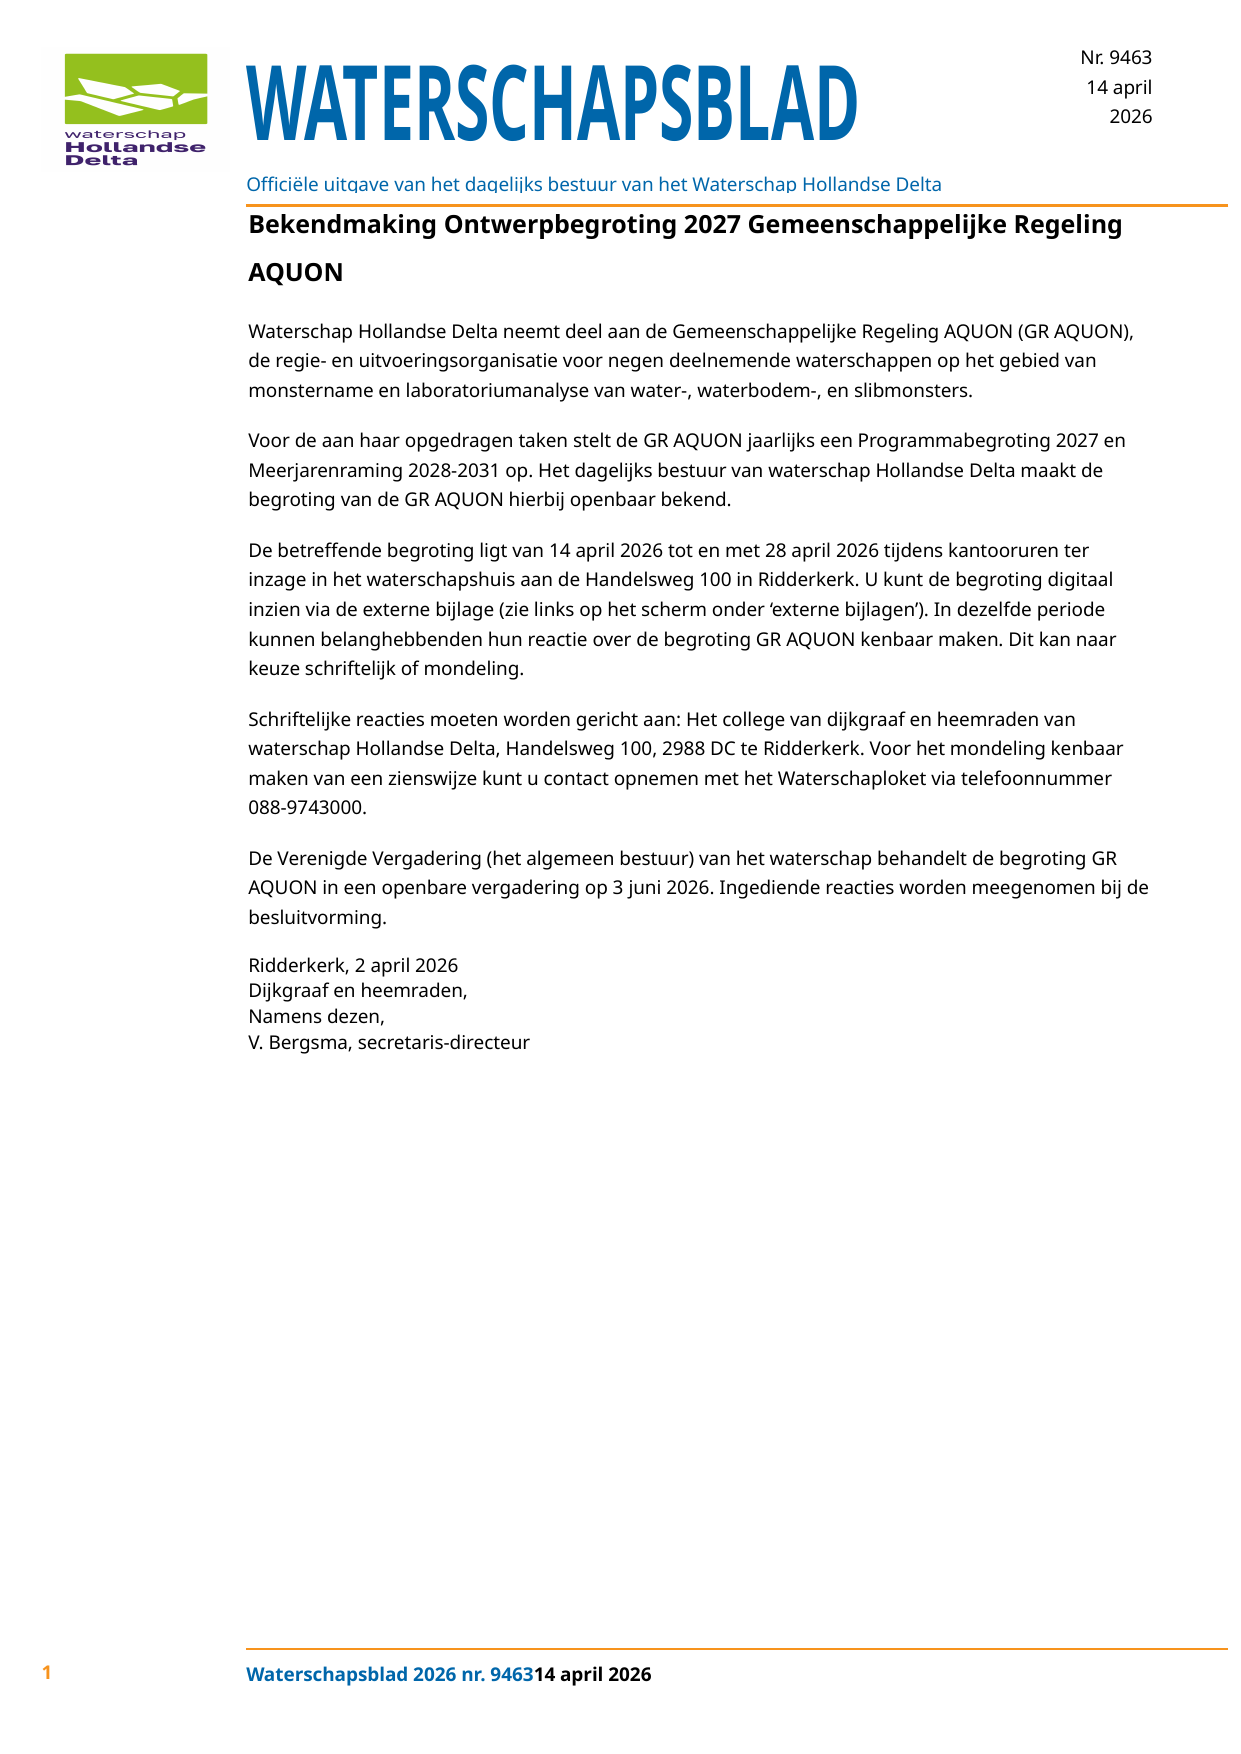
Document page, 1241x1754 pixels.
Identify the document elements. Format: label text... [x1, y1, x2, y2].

text De Verenigde Vergadering (het algemeen bestuur) van het waterschap behandelt de begroting GR AQUON in een openbare vergadering op 3 juni 2026. Ingediende reacties worden meegenomen bij de besluitvorming. [248, 845, 1152, 930]
text V. Bergsma, secretaris-directeur [248, 1029, 1152, 1055]
text Ridderkerk, 2 april 2026 [248, 952, 1152, 978]
picture [41, 47, 231, 172]
text Dijkgraaf en heemraden, [248, 978, 1152, 1003]
text Waterschap Hollandse Delta neemt deel aan de Gemeenschappelijke Regeling AQUON (GR AQUON), de regie- en uitvoeringsorganisatie voor negen deelnemende waterschappen op het gebied van monstername en laboratoriumanalyse van water-, waterbodem-, en slibmonsters. [248, 318, 1152, 403]
text De betreffende begroting ligt van 14 april 2026 tot en met 28 april 2026 tijdens kantooruren ter inzage in het waterschapshuis aan de Handelsweg 100 in Ridderkerk. U kunt de begroting digitaal inzien via de externe bijlage (zie links op het scherm onder ‘externe bijlagen’). In dezelfde periode kunnen belanghebbenden hun reactie over de begroting GR AQUON kenbaar maken. Dit kan naar keuze schriftelijk of mondeling. [248, 537, 1152, 681]
text Schriftelijke reacties moeten worden gericht aan: Het college van dijkgraaf en heemraden van waterschap Hollandse Delta, Handelsweg 100, 2988 DC te Ridderkerk. Voor het mondeling kenbaar maken van een zienswijze kunt u contact opnemen met het Waterschaploket via telefoonnummer 088-9743000. [248, 706, 1152, 820]
text Bekendmaking Ontwerpbegroting 2027 Gemeenschappelijke Regeling AQUON [248, 207, 1152, 288]
text Namens dezen, [248, 1003, 1152, 1029]
text Voor de aan haar opgedragen taken stelt de GR AQUON jaarlijks een Programmabegroting 2027 en Meerjarenraming 2028-2031 op. Het dagelijks bestuur van waterschap Hollandse Delta maakt de begroting van de GR AQUON hierbij openbaar bekend. [248, 427, 1152, 512]
